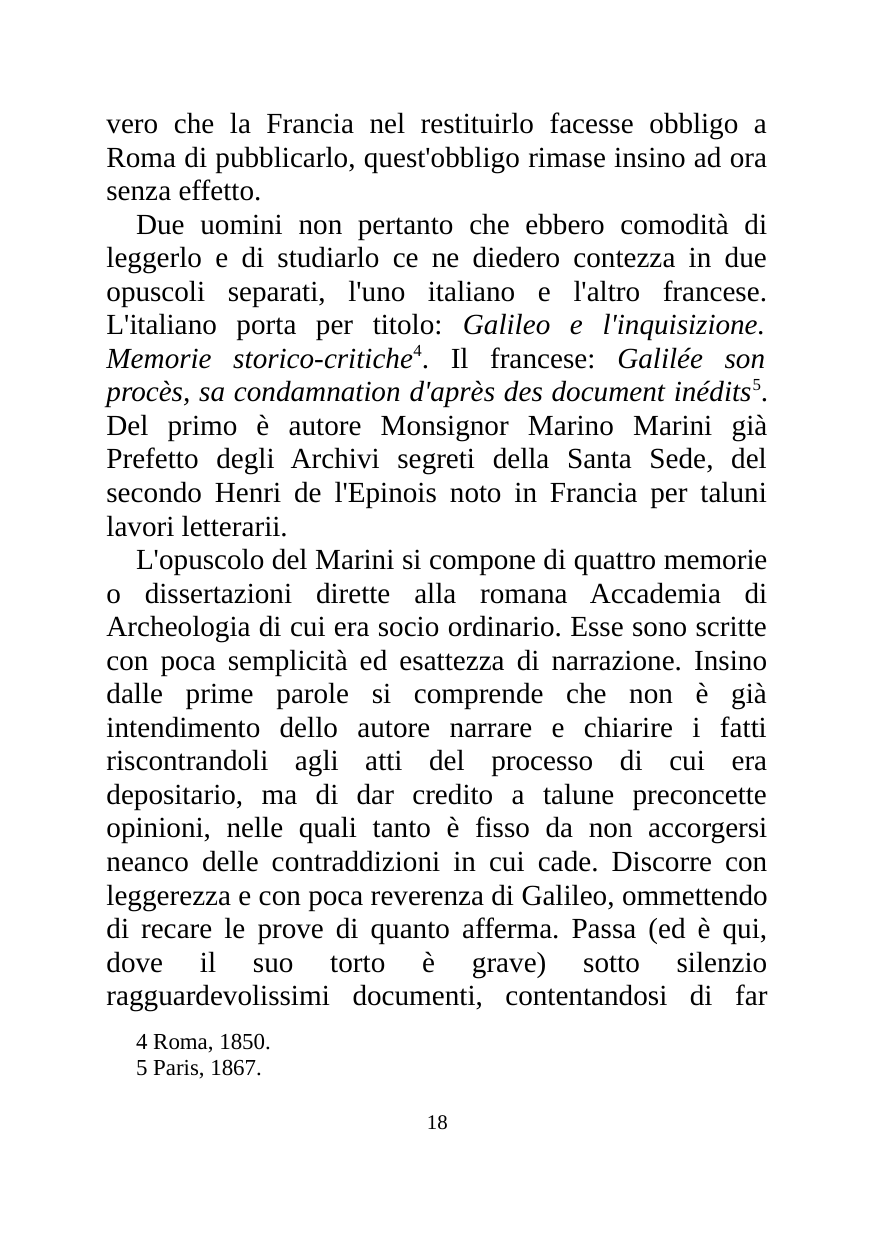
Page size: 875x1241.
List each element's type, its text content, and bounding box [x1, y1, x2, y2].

text Roma, 1850. [106, 1028, 768, 1054]
text Due uomini non pertanto che ebbero comodità di leggerlo e di studiarlo ce ne diedero contezza in due opuscoli separati, l'uno italiano e l'altro francese. L'italiano porta per titolo: Galileo e l'inquisizione. Memorie storico-critiche. Il francese: Galilée son procès, sa condamnation d'après des document inédits. Del primo è autore Monsignor Marino Marini già Prefetto degli Archivi segreti della Santa Sede, del secondo Henri de l'Epinois noto in Francia per taluni lavori letterarii. [106, 207, 768, 542]
text vero che la Francia nel restituirlo facesse obbligo a Roma di pubblicarlo, quest'obbligo rimase insino ad ora senza effetto. [106, 106, 768, 207]
text L'opuscolo del Marini si compone di quattro memorie o dissertazioni dirette alla romana Accademia di Archeologia di cui era socio ordinario. Esse sono scritte con poca semplicità ed esattezza di narrazione. Insino dalle prime parole si comprende che non è già intendimento dello autore narrare e chiarire i fatti riscontrandoli agli atti del processo di cui era depositario, ma di dar credito a talune preconcette opinioni, nelle quali tanto è fisso da non accorgersi neanco delle contraddizioni in cui cade. Discorre con leggerezza e con poca reverenza di Galileo, ommettendo di recare le prove di quanto afferma. Passa (ed è qui, dove il suo torto è grave) sotto silenzio ragguardevolissimi documenti, contentandosi di far [106, 542, 768, 1012]
text Paris, 1867. [106, 1054, 768, 1080]
